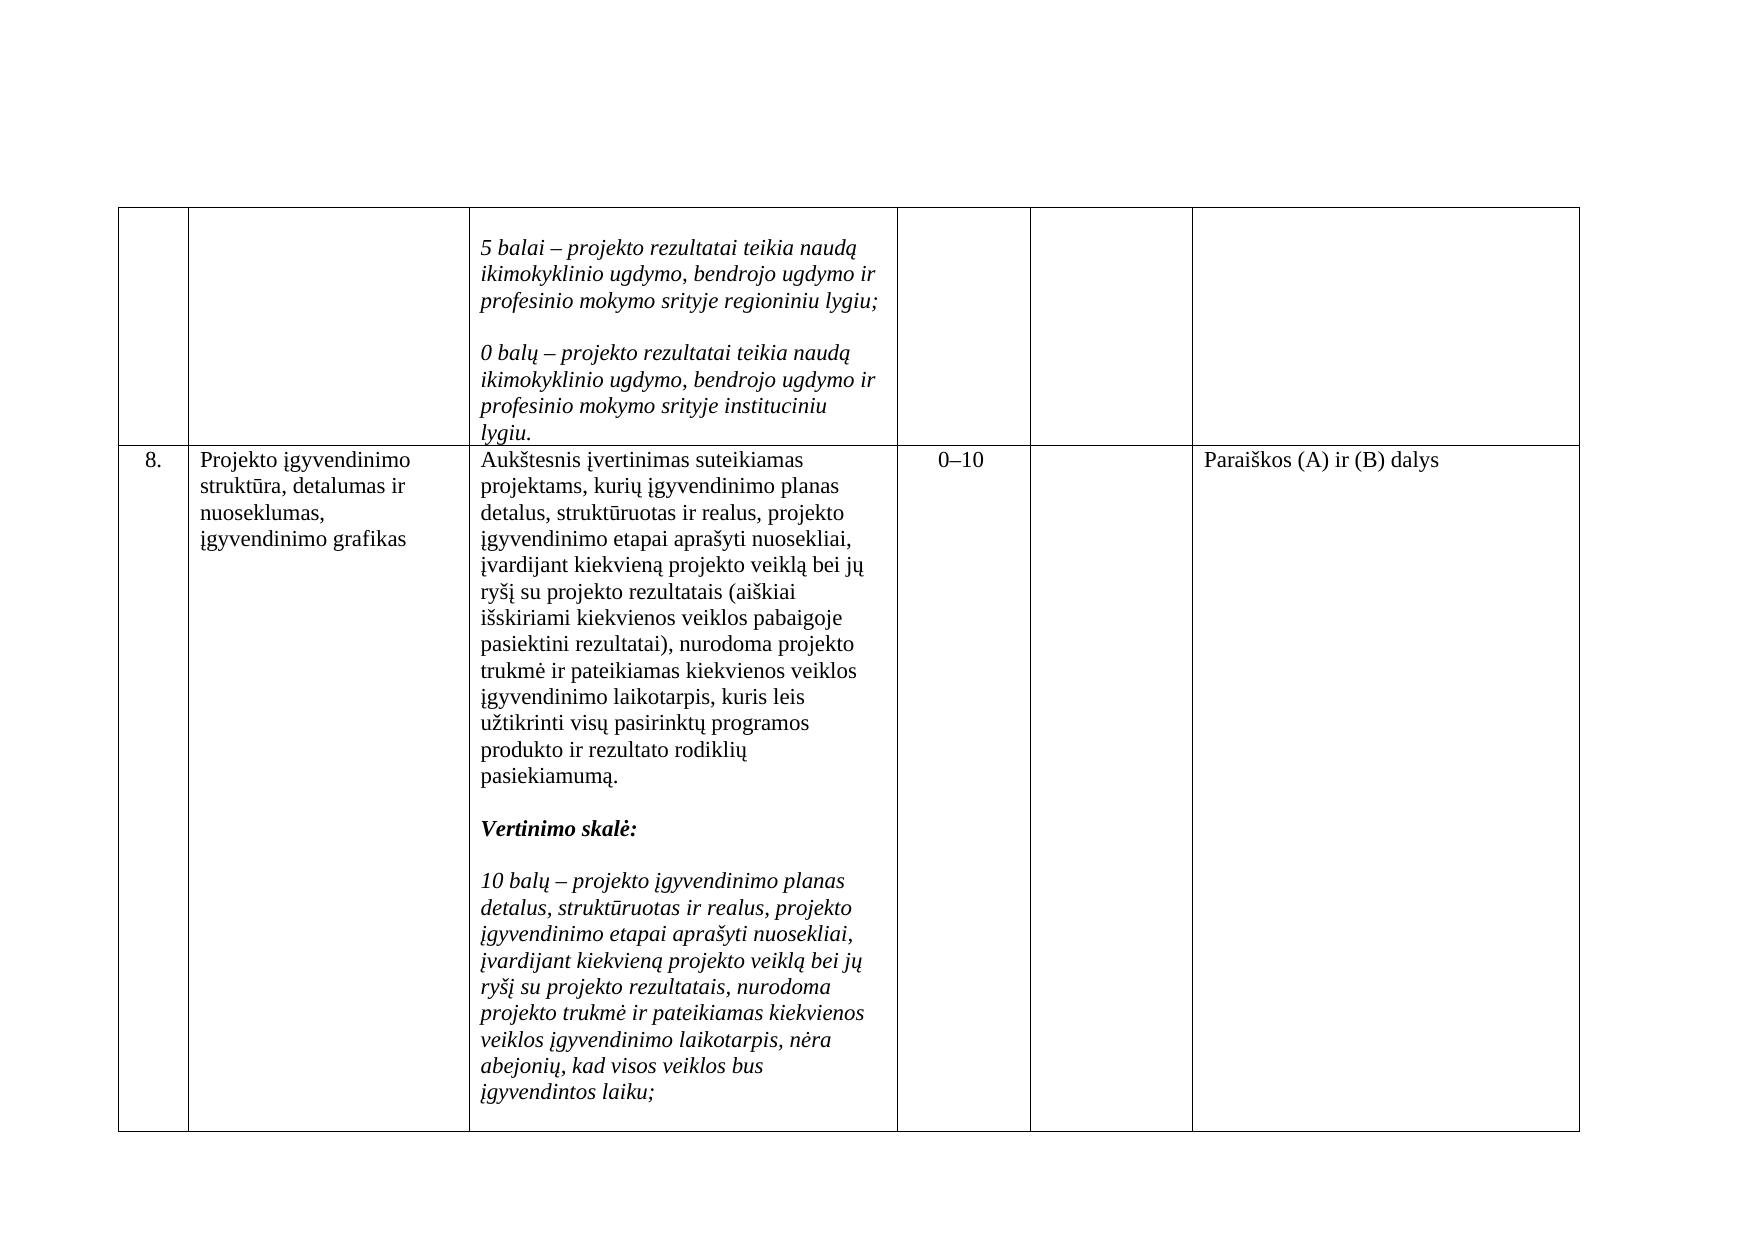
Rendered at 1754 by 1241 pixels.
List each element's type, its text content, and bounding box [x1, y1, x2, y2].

table_cell [1031, 446, 1192, 1131]
table_cell [119, 208, 188, 445]
table_cell 8. [119, 446, 188, 1131]
table_cell Projekto įgyvendinimo struktūra, detalumas ir nuoseklumas, įgyvendinimo grafikas [189, 446, 469, 1131]
table_cell 0–10 [898, 446, 1030, 1131]
table_cell Paraiškos (A) ir (B) dalys [1193, 446, 1579, 1131]
table_cell Aukštesnis įvertinimas suteikiamas projektams, kurių įgyvendinimo planas detalus, struktūruotas ir realus, projekto įgyvendinimo etapai aprašyti nuosekliai, įvardijant kiekvieną projekto veiklą bei jų ryšį su projekto rezultatais (aiškiai išskiriami kiekvienos veiklos pabaigoje pasiektini rezultatai), nurodoma projekto trukmė ir pateikiamas kiekvienos veiklos įgyvendinimo laikotarpis, kuris leis užtikrinti visų pasirinktų programos produkto ir rezultato rodiklių pasiekiamumą. Vertinimo skalė: 10 balų – projekto įgyvendinimo planas detalus, struktūruotas ir realus, projekto įgyvendinimo etapai aprašyti nuosekliai, įvardijant kiekvieną projekto veiklą bei jų ryšį su projekto rezultatais, nurodoma projekto trukmė ir pateikiamas kiekvienos veiklos įgyvendinimo laikotarpis, nėra abejonių, kad visos veiklos bus įgyvendintos laiku; [470, 446, 897, 1131]
table_cell [1193, 208, 1579, 445]
table_cell [1031, 208, 1192, 445]
table_cell 5 balai – projekto rezultatai teikia naudą ikimokyklinio ugdymo, bendrojo ugdymo ir profesinio mokymo srityje regioniniu lygiu; 0 balų – projekto rezultatai teikia naudą ikimokyklinio ugdymo, bendrojo ugdymo ir profesinio mokymo srityje instituciniu lygiu. [470, 208, 897, 445]
table_cell [898, 208, 1030, 445]
table_cell [189, 208, 469, 445]
